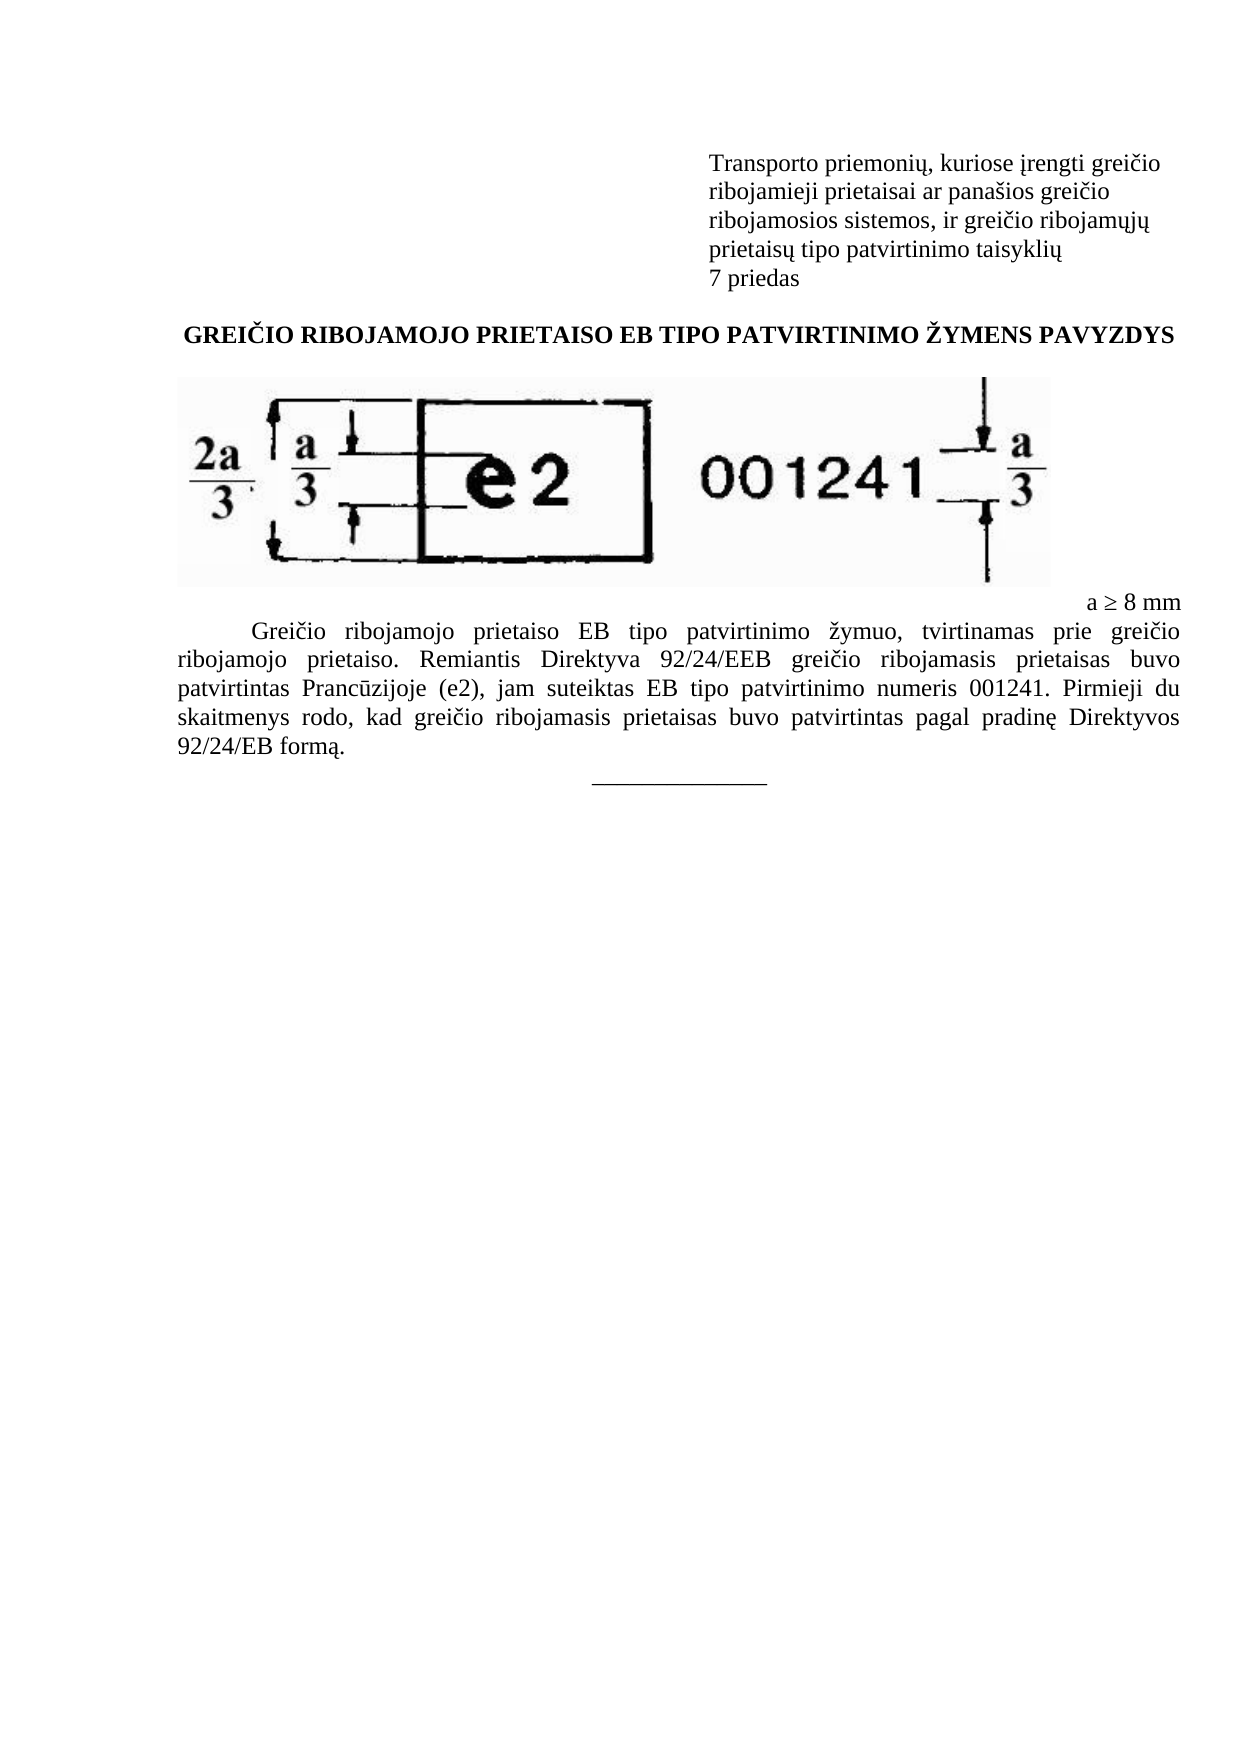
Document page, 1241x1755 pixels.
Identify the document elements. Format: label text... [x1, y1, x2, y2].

text ribojamosios sistemos, ir greičio ribojamųjų [177, 205, 1181, 234]
text ribojamieji prietaisai ar panašios greičio [177, 176, 1181, 205]
text Transporto priemonių, kuriose įrengti greičio [177, 148, 1181, 176]
text a ≥ 8 mm [177, 587, 1181, 616]
text Greičio ribojamojo prietaiso EB tipo patvirtinimo žymuo, tvirtinamas prie greičio ribojamojo prietaiso. Remiantis Direktyva 92/24/EEB greičio ribojamasis prietaisas buvo patvirtintas Prancūzijoje (e2), jam suteiktas EB tipo patvirtinimo numeris 001241. Pirmieji du skaitmenys rodo, kad greičio ribojamasis prietaisas buvo patvirtintas pagal pradinę Direktyvos 92/24/EB formą. [177, 616, 1181, 759]
text prietaisų tipo patvirtinimo taisyklių [177, 234, 1181, 263]
text ______________ [177, 759, 1181, 788]
text 7 priedas [177, 263, 1181, 291]
text GREIČIO RIBOJAMOJO PRIETAISO EB TIPO PATVIRTINIMO ŽYMENS PAVYZDYS [177, 320, 1181, 349]
